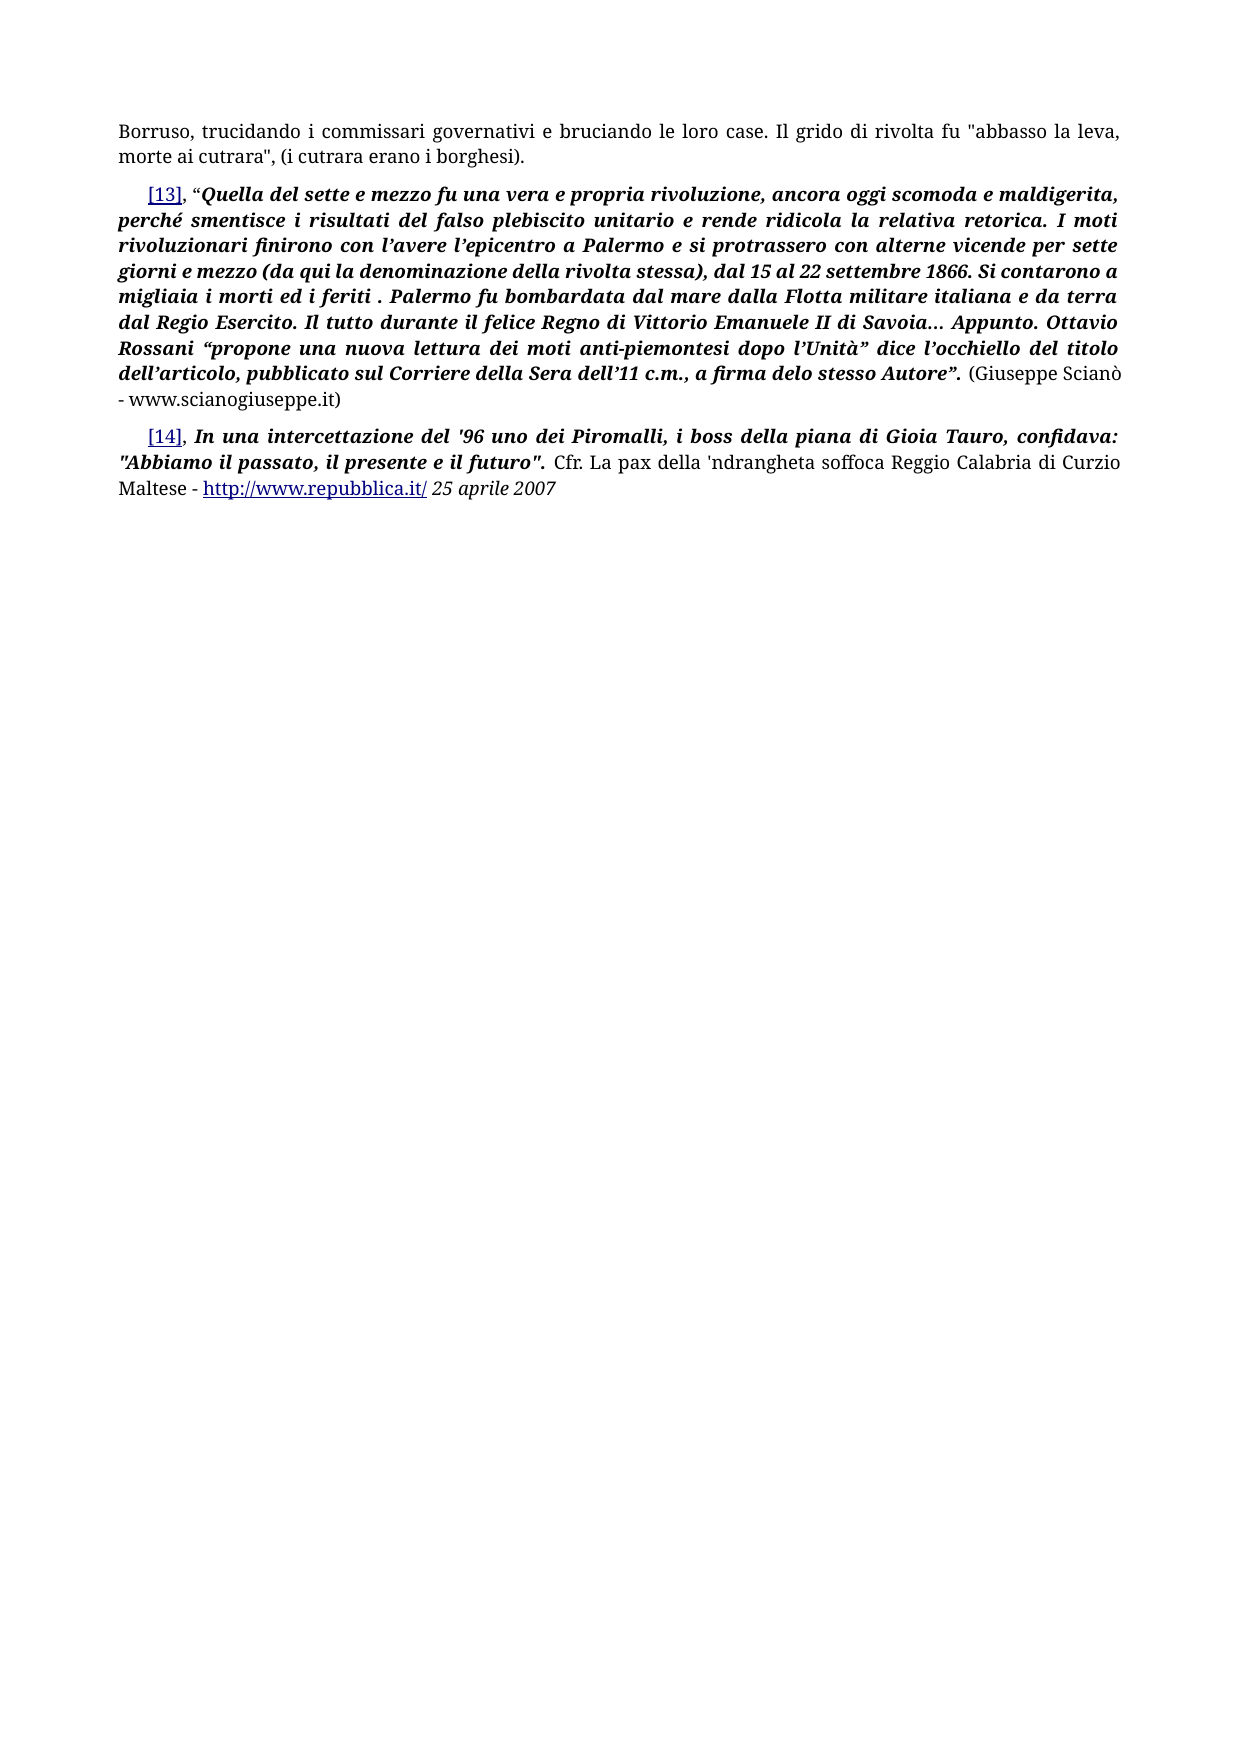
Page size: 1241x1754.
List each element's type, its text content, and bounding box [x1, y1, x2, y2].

text [13], “Quella del sette e mezzo fu una vera e propria rivoluzione, ancora oggi scomoda e maldigerita, perché smentisce i risultati del falso plebiscito unitario e rende ridicola la relativa retorica. I moti rivoluzionari finirono con l’avere l’epicentro a Palermo e si protrassero con alterne vicende per sette giorni e mezzo (da qui la denominazione della rivolta stessa), dal 15 al 22 settembre 1866. Si contarono a migliaia i morti ed i feriti . Palermo fu bombardata dal mare dalla Flotta militare italiana e da terra dal Regio Esercito. Il tutto durante il felice Regno di Vittorio Emanuele II di Savoia… Appunto. Ottavio Rossani “propone una nuova lettura dei moti anti-piemontesi dopo l’Unità” dice l’occhiello del titolo dell’articolo, pubblicato sul Corriere della Sera dell’11 c.m., a firma delo stesso Autore”. (Giuseppe Scianò - www.scianogiuseppe.it) [118, 182, 1122, 411]
text Borruso, trucidando i commissari governativi e bruciando le loro case. Il grido di rivolta fu "abbasso la leva, morte ai cutrara", (i cutrara erano i borghesi). [118, 118, 1122, 169]
text [14], In una intercettazione del '96 uno dei Piromalli, i boss della piana di Gioia Tauro, confidava: "Abbiamo il passato, il presente e il futuro". Cfr. La pax della 'ndrangheta soffoca Reggio Calabria di Curzio Maltese - http://www.repubblica.it/ 25 aprile 2007 [118, 424, 1122, 500]
